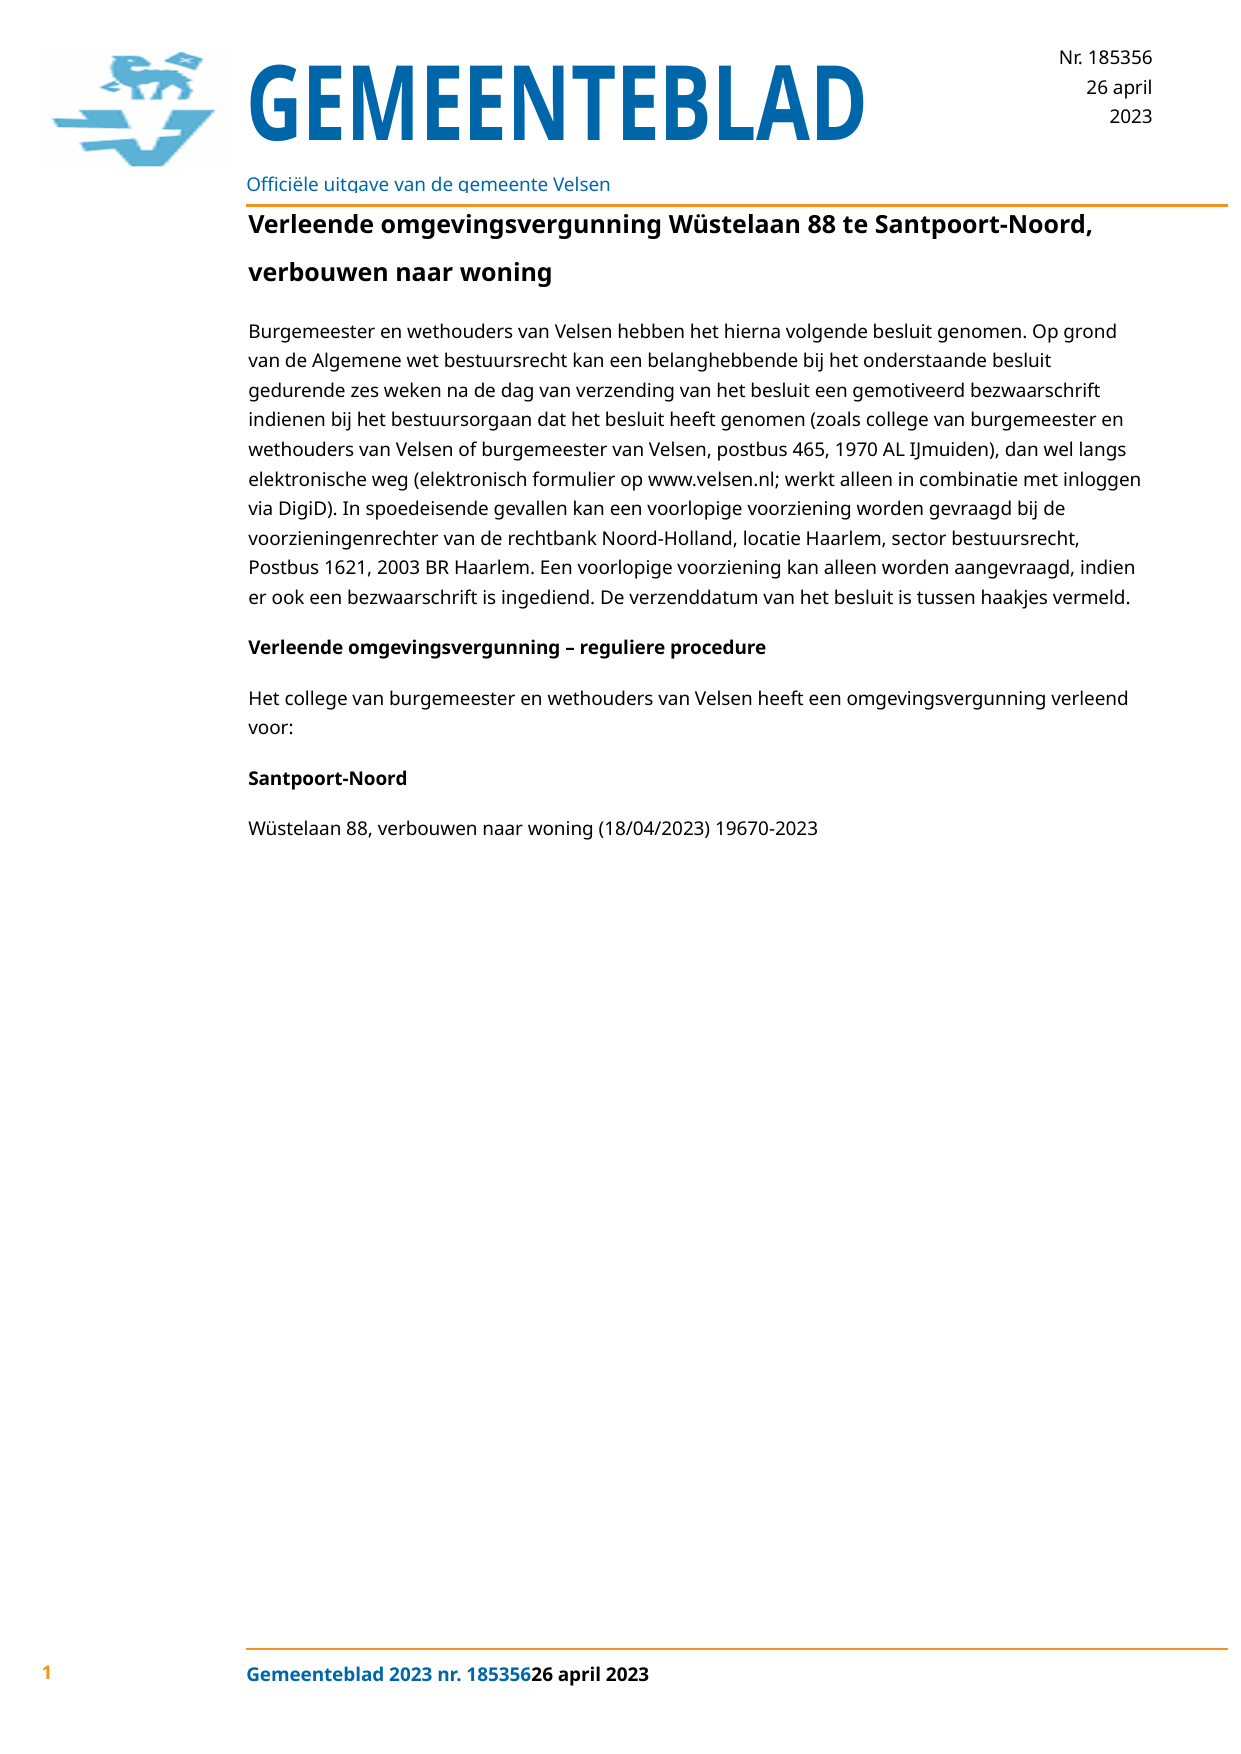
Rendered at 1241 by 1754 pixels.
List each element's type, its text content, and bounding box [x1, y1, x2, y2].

text Het college van burgemeester en wethouders van Velsen heeft een omgevingsvergunning verleend voor: [248, 685, 1152, 740]
text Santpoort-Noord [248, 765, 1152, 791]
text Wüstelaan 88, verbouwen naar woning (18/04/2023) 19670-2023 [248, 815, 1152, 841]
text Verleende omgevingsvergunning – reguliere procedure [248, 634, 1152, 660]
text Burgemeester en wethouders van Velsen hebben het hierna volgende besluit genomen. Op grond van de Algemene wet bestuursrecht kan een belanghebbende bij het onderstaande besluit gedurende zes weken na de dag van verzending van het besluit een gemotiveerd bezwaarschrift indienen bij het bestuursorgaan dat het besluit heeft genomen (zoals college van burgemeester en wethouders van Velsen of burgemeester van Velsen, postbus 465, 1970 AL IJmuiden), dan wel langs elektronische weg (elektronisch formulier op www.velsen.nl; werkt alleen in combinatie met inloggen via DigiD). In spoedeisende gevallen kan een voorlopige voorziening worden gevraagd bij de voorzieningenrechter van de rechtbank Noord-Holland, locatie Haarlem, sector bestuursrecht, Postbus 1621, 2003 BR Haarlem. Een voorlopige voorziening kan alleen worden aangevraagd, indien er ook een bezwaarschrift is ingediend. De verzenddatum van het besluit is tussen haakjes vermeld. [248, 318, 1152, 610]
picture [41, 47, 231, 172]
text Verleende omgevingsvergunning Wüstelaan 88 te Santpoort-Noord, verbouwen naar woning [248, 207, 1152, 288]
